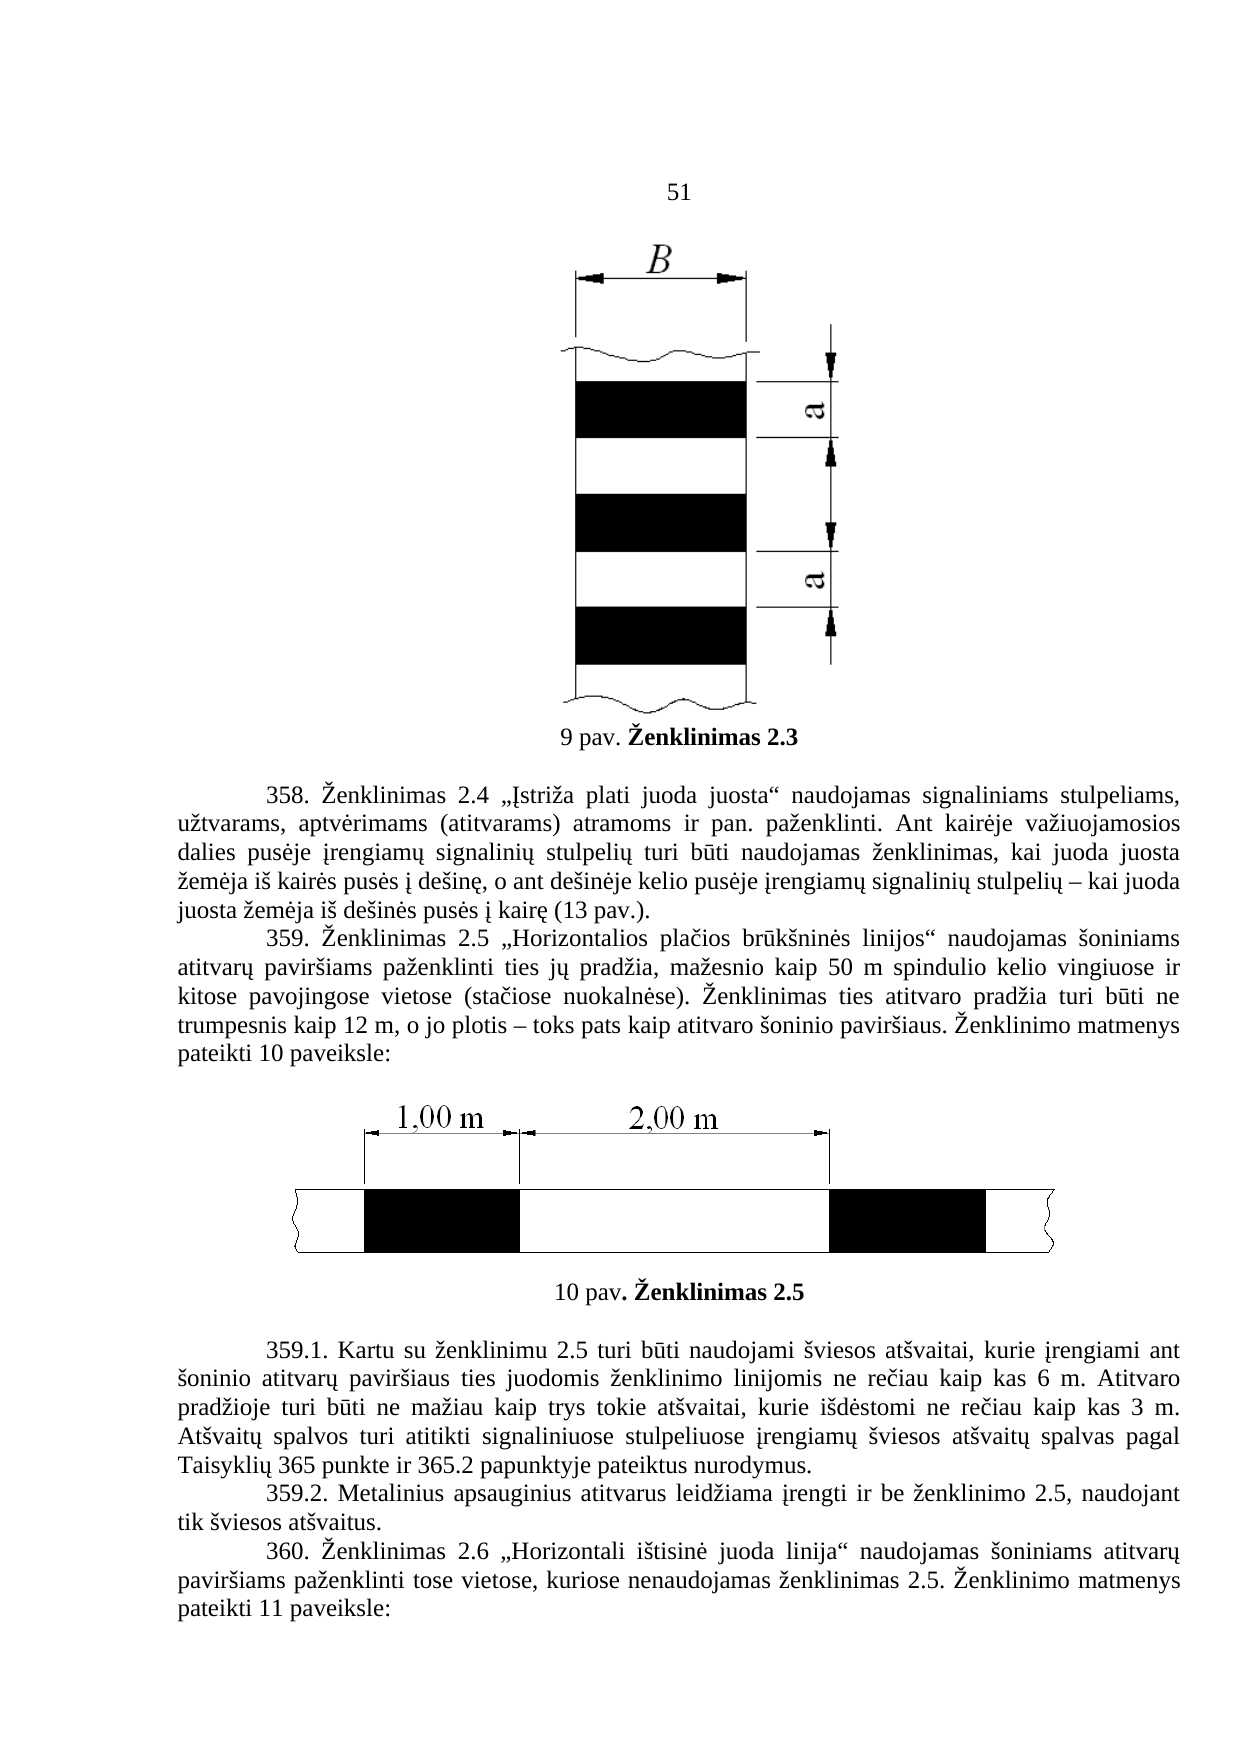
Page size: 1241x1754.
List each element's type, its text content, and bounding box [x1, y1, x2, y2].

text 9 pav. Ženklinimas 2.3 [177, 722, 1181, 751]
text 10 pav. Ženklinimas 2.5 [177, 1277, 1181, 1306]
text 360. Ženklinimas 2.6 „Horizontali ištisinė juoda linija“ naudojamas šoniniams atitvarų paviršiams paženklinti tose vietose, kuriose nenaudojamas ženklinimas 2.5. Ženklinimo matmenys pateikti 11 paveiksle: [177, 1536, 1181, 1622]
text 358. Ženklinimas 2.4 „Įstriža plati juoda juosta“ naudojamas signaliniams stulpeliams, užtvarams, aptvėrimams (atitvarams) atramoms ir pan. paženklinti. Ant kairėje važiuojamosios dalies pusėje įrengiamų signalinių stulpelių turi būti naudojamas ženklinimas, kai juoda juosta žemėja iš kairės pusės į dešinę, o ant dešinėje kelio pusėje įrengiamų signalinių stulpelių – kai juoda juosta žemėja iš dešinės pusės į kairę (13 pav.). [177, 780, 1181, 923]
text 359. Ženklinimas 2.5 „Horizontalios plačios brūkšninės linijos“ naudojamas šoniniams atitvarų paviršiams paženklinti ties jų pradžia, mažesnio kaip 50 m spindulio kelio vingiuose ir kitose pavojingose vietose (stačiose nuokalnėse). Ženklinimas ties atitvaro pradžia turi būti ne trumpesnis kaip 12 m, o jo plotis – toks pats kaip atitvaro šoninio paviršiaus. Ženklinimo matmenys pateikti 10 paveiksle: [177, 923, 1181, 1067]
text 359.1. Kartu su ženklinimu 2.5 turi būti naudojami šviesos atšvaitai, kurie įrengiami ant šoninio atitvarų paviršiaus ties juodomis ženklinimo linijomis ne rečiau kaip kas 6 m. Atitvaro pradžioje turi būti ne mažiau kaip trys tokie atšvaitai, kurie išdėstomi ne rečiau kaip kas 3 m. Atšvaitų spalvos turi atitikti signaliniuose stulpeliuose įrengiamų šviesos atšvaitų spalvas pagal Taisyklių 365 punkte ir 365.2 papunktyje pateiktus nurodymus. [177, 1335, 1181, 1478]
text 359.2. Metalinius apsauginius atitvarus leidžiama įrengti ir be ženklinimo 2.5, naudojant tik šviesos atšvaitus. [177, 1478, 1181, 1536]
